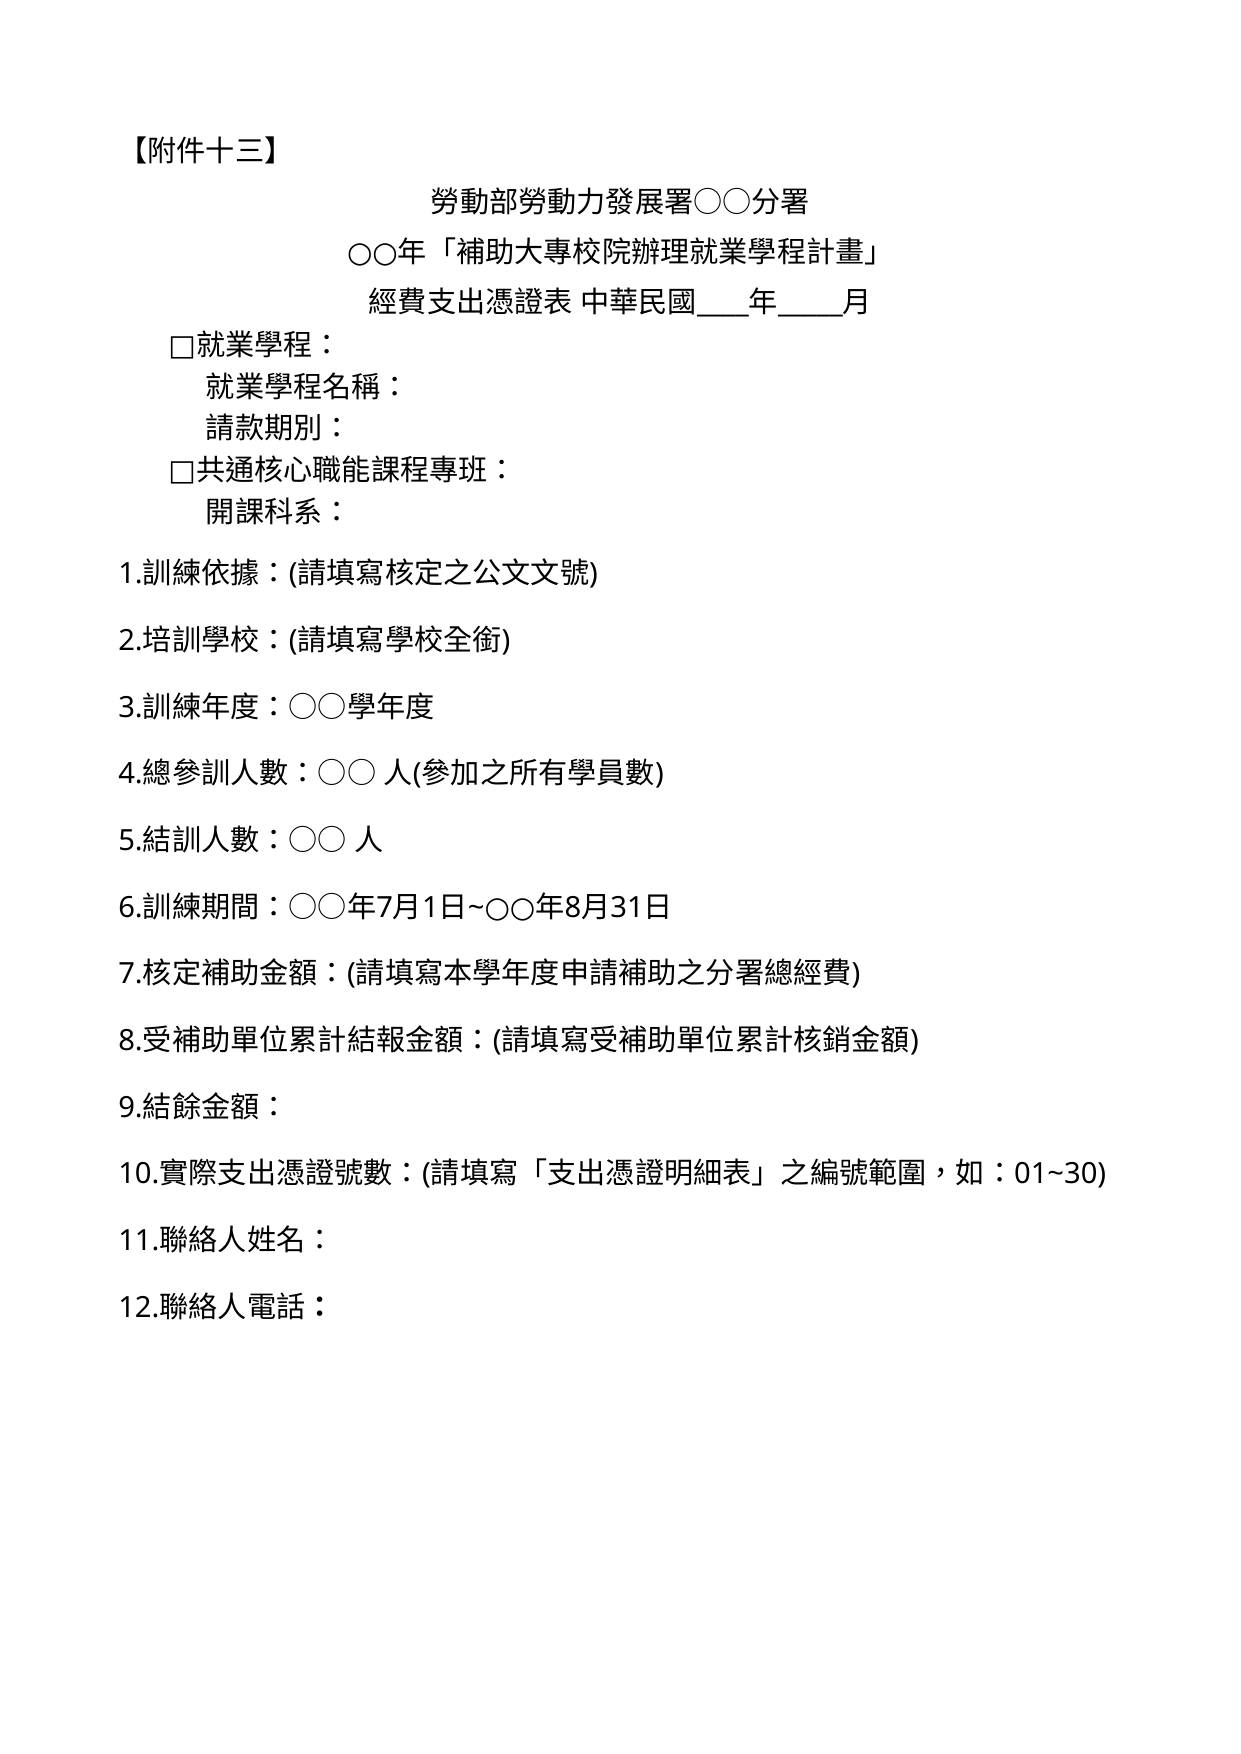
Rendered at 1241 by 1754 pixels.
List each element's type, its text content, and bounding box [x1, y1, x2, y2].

text 12.聯絡人電話： [118, 1264, 1186, 1331]
text □就業學程： [168, 322, 1240, 364]
text 6.訓練期間：○○年7月1日~○○年8月31日 [118, 864, 1122, 931]
text 請款期別： [206, 406, 1122, 447]
text 【附件十三】 [118, 118, 1186, 172]
text 9.結餘金額： [118, 1064, 1122, 1131]
text 5.結訓人數：○○ 人 [118, 797, 1122, 864]
text 7.核定補助金額：(請填寫本學年度申請補助之分署總經費) [118, 931, 1122, 997]
text □共通核心職能課程專班： [168, 447, 1240, 489]
text 開課科系： [206, 489, 1122, 531]
text ○○年「補助大專校院辦理就業學程計畫」 [118, 222, 1122, 272]
text 1.訓練依據：(請填寫核定之公文文號) [118, 531, 1122, 597]
text 就業學程名稱： [206, 364, 1122, 406]
text 勞動部勞動力發展署○○分署 [118, 172, 1122, 222]
text 經費支出憑證表 中華民國____年_____月 [118, 272, 1122, 322]
text 3.訓練年度：○○學年度 [118, 664, 1122, 731]
text 10.實際支出憑證號數：(請填寫「支出憑證明細表」之編號範圍，如：01~30) [118, 1131, 1122, 1197]
text 2.培訓學校：(請填寫學校全銜) [118, 597, 1122, 664]
text 4.總參訓人數：○○ 人(參加之所有學員數) [118, 731, 1122, 797]
text 11.聯絡人姓名： [118, 1197, 1122, 1264]
text 8.受補助單位累計結報金額：(請填寫受補助單位累計核銷金額) [118, 997, 1122, 1064]
